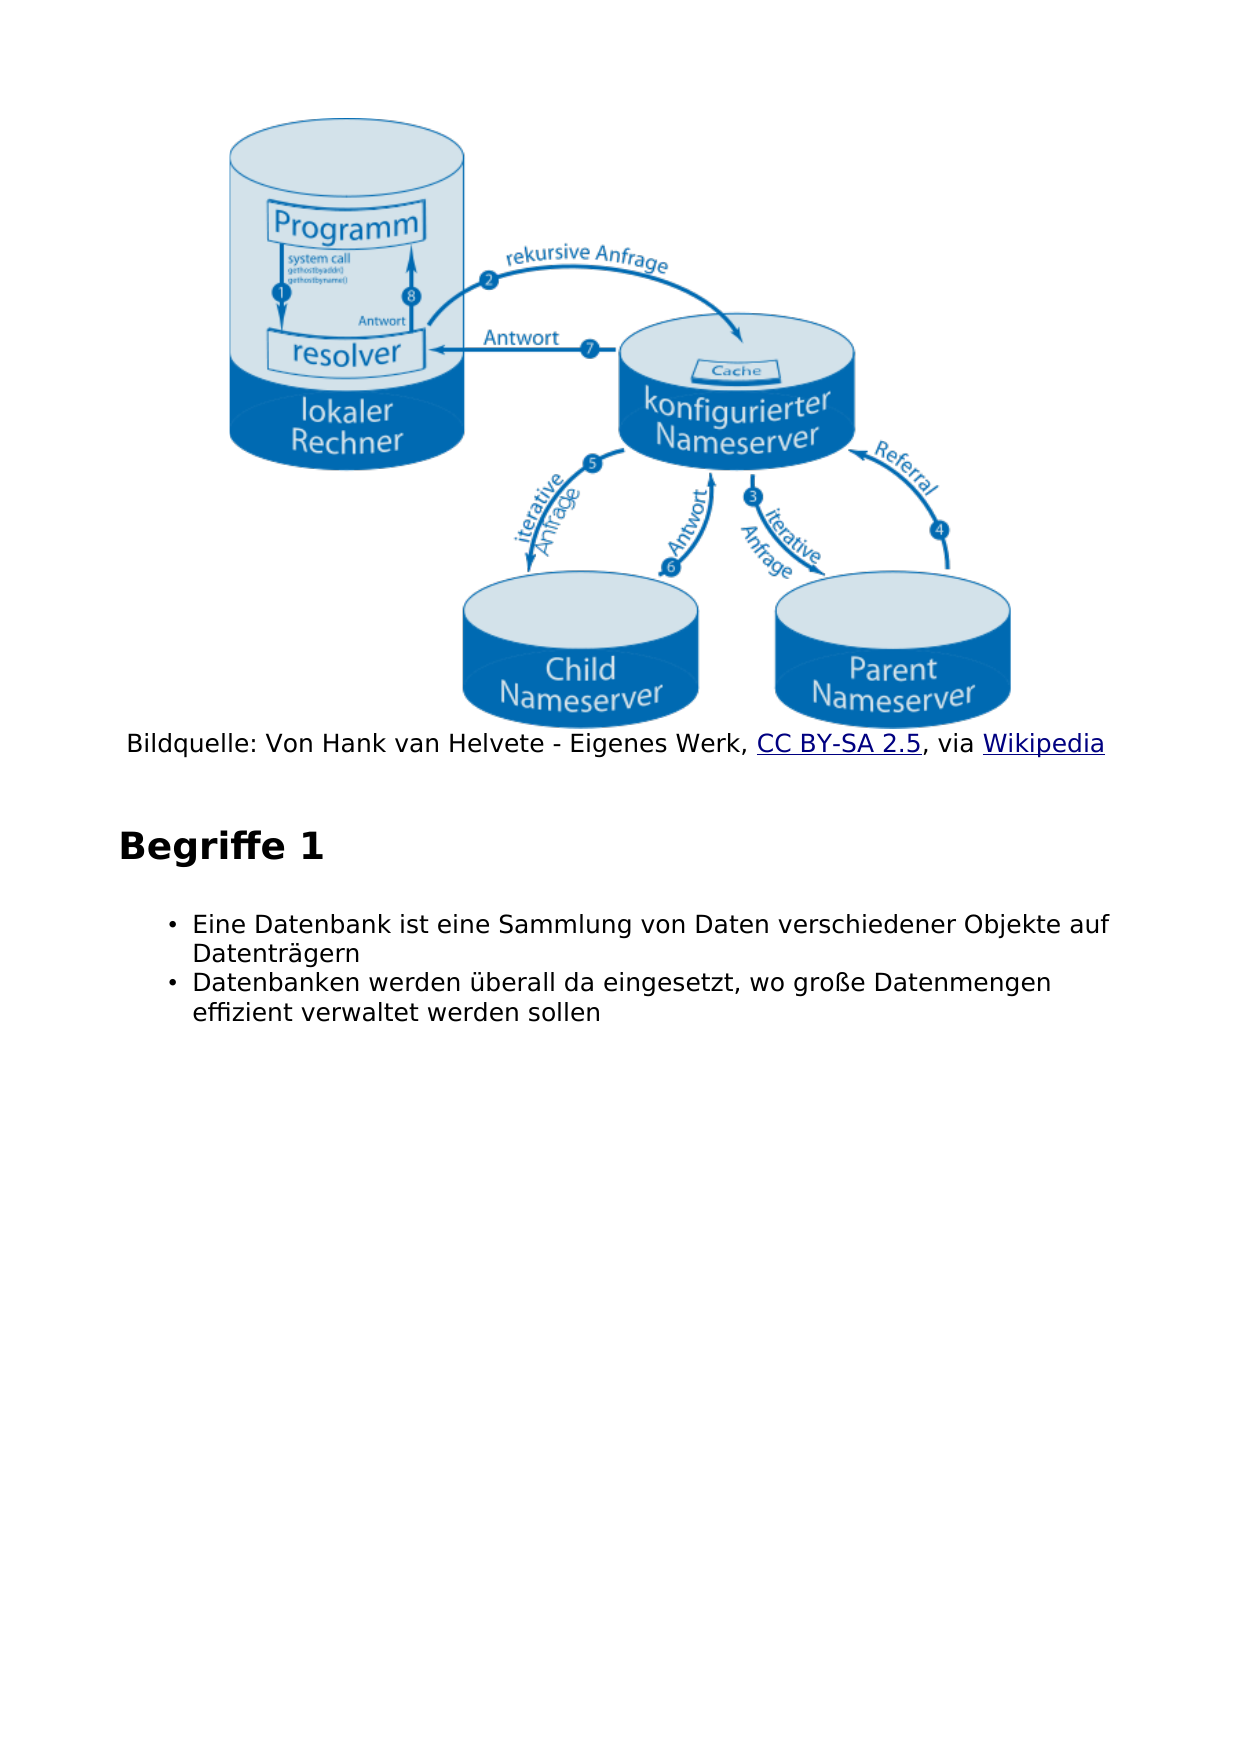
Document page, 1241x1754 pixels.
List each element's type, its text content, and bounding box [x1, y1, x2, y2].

text Bildquelle: Von Hank van Helvete - Eigenes Werk, CC BY-SA 2.5, via Wikipedia [118, 118, 1122, 787]
list Eine Datenbank ist eine Sammlung von Daten verschiedener Objekte auf Datenträgern [177, 910, 1122, 969]
list Datenbanken werden überall da eingesetzt, wo große Datenmengen effizient verwaltet werden sollen [177, 969, 1122, 1027]
subtitle Begriffe 1 [118, 825, 1122, 868]
picture [229, 118, 1011, 729]
